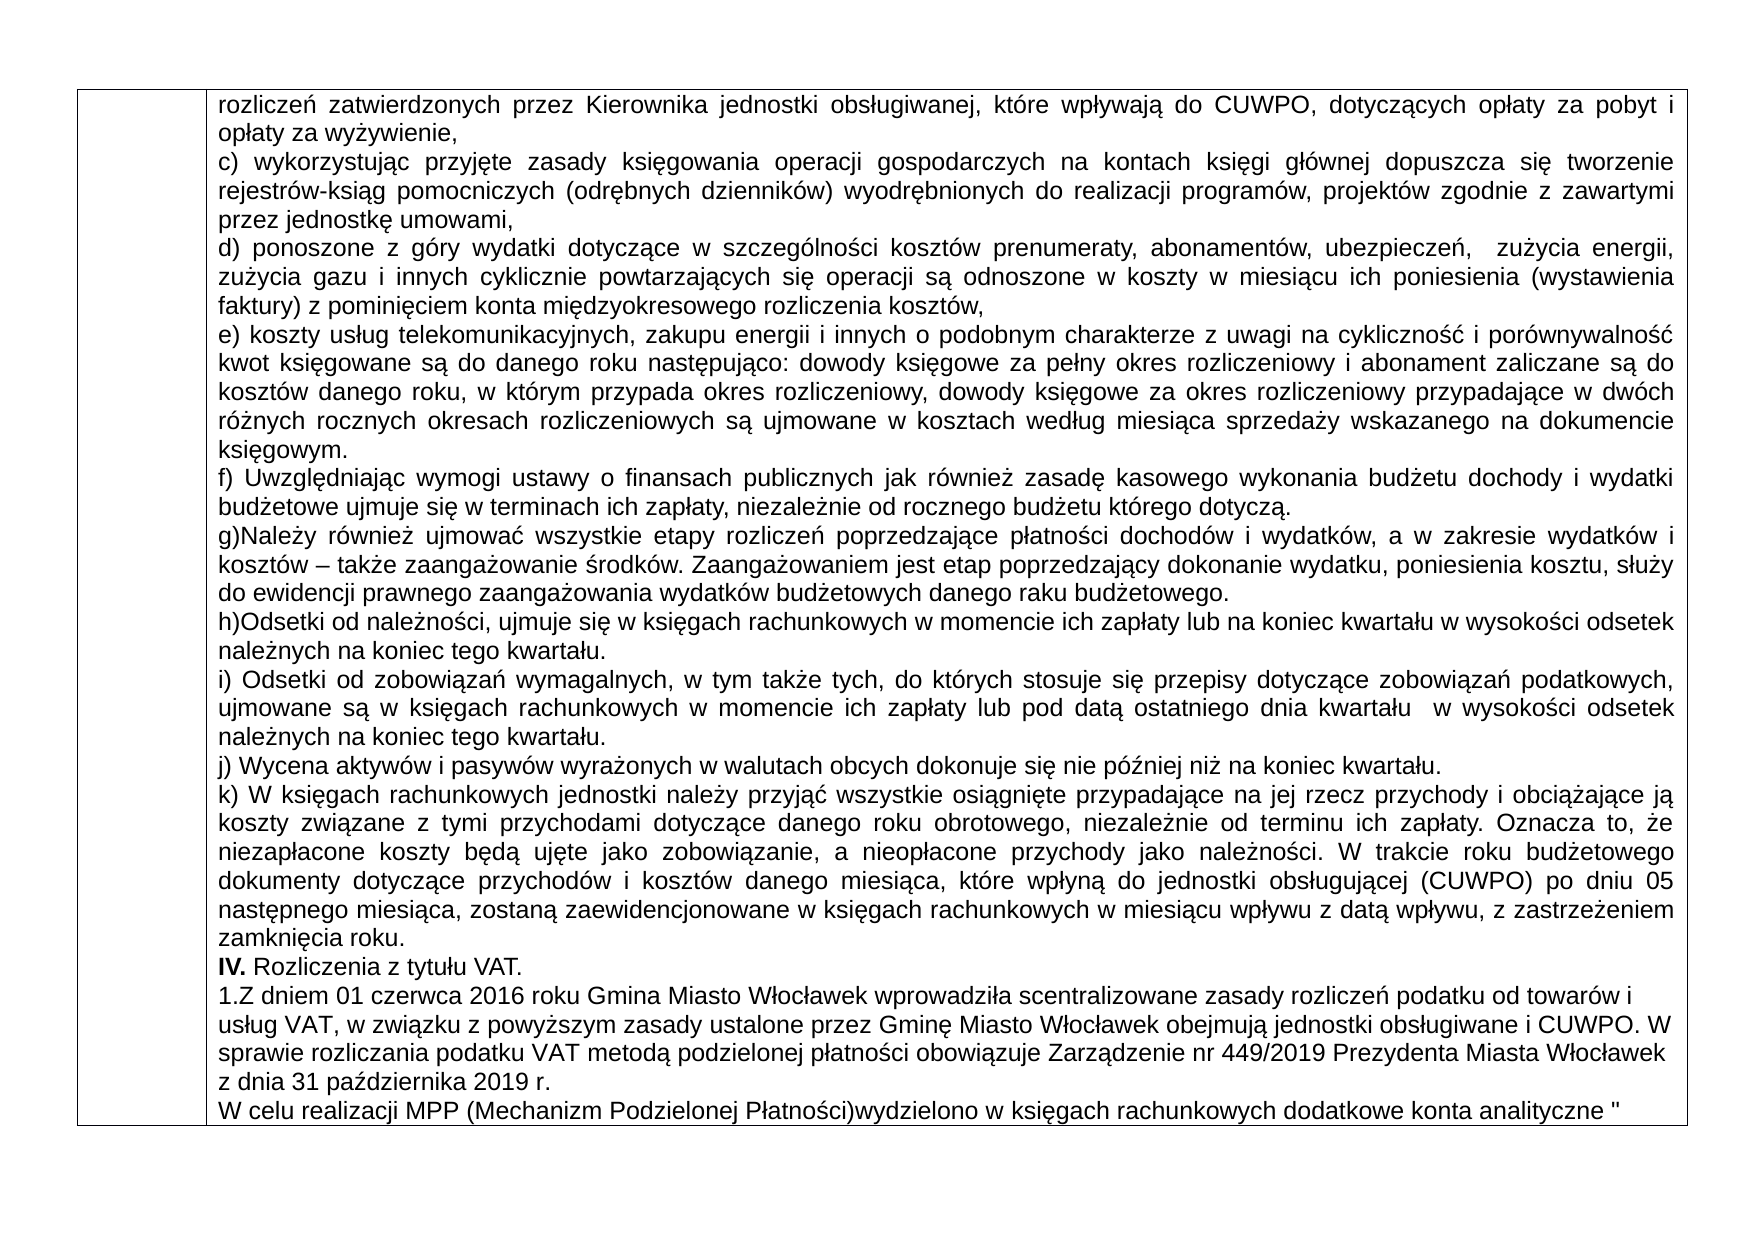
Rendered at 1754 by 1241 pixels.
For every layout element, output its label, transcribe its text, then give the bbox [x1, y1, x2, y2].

table_cell [78, 90, 206, 1125]
table_cell rozliczeń zatwierdzonych przez Kierownika jednostki obsługiwanej, które wpływają do CUWPO, dotyczących opłaty za pobyt i opłaty za wyżywienie, c) wykorzystując przyjęte zasady księgowania operacji gospodarczych na kontach księgi głównej dopuszcza się tworzenie rejestrów-ksiąg pomocniczych (odrębnych dzienników) wyodrębnionych do realizacji programów, projektów zgodnie z zawartymi przez jednostkę umowami, d) ponoszone z góry wydatki dotyczące w szczególności kosztów prenumeraty, abonamentów, ubezpieczeń, zużycia energii, zużycia gazu i innych cyklicznie powtarzających się operacji są odnoszone w koszty w miesiącu ich poniesienia (wystawienia faktury) z pominięciem konta międzyokresowego rozliczenia kosztów, e) koszty usług telekomunikacyjnych, zakupu energii i innych o podobnym charakterze z uwagi na cykliczność i porównywalność kwot księgowane są do danego roku następująco: dowody księgowe za pełny okres rozliczeniowy i abonament zaliczane są do kosztów danego roku, w którym przypada okres rozliczeniowy, dowody księgowe za okres rozliczeniowy przypadające w dwóch różnych rocznych okresach rozliczeniowych są ujmowane w kosztach według miesiąca sprzedaży wskazanego na dokumencie księgowym. f) Uwzględniając wymogi ustawy o finansach publicznych jak również zasadę kasowego wykonania budżetu dochody i wydatki budżetowe ujmuje się w terminach ich zapłaty, niezależnie od rocznego budżetu którego dotyczą. g)Należy również ujmować wszystkie etapy rozliczeń poprzedzające płatności dochodów i wydatków, a w zakresie wydatków i kosztów – także zaangażowanie środków. Zaangażowaniem jest etap poprzedzający dokonanie wydatku, poniesienia kosztu, służy do ewidencji prawnego zaangażowania wydatków budżetowych danego raku budżetowego. h)Odsetki od należności, ujmuje się w księgach rachunkowych w momencie ich zapłaty lub na koniec kwartału w wysokości odsetek należnych na koniec tego kwartału. i) Odsetki od zobowiązań wymagalnych, w tym także tych, do których stosuje się przepisy dotyczące zobowiązań podatkowych, ujmowane są w księgach rachunkowych w momencie ich zapłaty lub pod datą ostatniego dnia kwartału w wysokości odsetek należnych na koniec tego kwartału. j) Wycena aktywów i pasywów wyrażonych w walutach obcych dokonuje się nie później niż na koniec kwartału. k) W księgach rachunkowych jednostki należy przyjąć wszystkie osiągnięte przypadające na jej rzecz przychody i obciążające ją koszty związane z tymi przychodami dotyczące danego roku obrotowego, niezależnie od terminu ich zapłaty. Oznacza to, że niezapłacone koszty będą ujęte jako zobowiązanie, a nieopłacone przychody jako należności. W trakcie roku budżetowego dokumenty dotyczące przychodów i kosztów danego miesiąca, które wpłyną do jednostki obsługującej (CUWPO) po dniu 05 następnego miesiąca, zostaną zaewidencjonowane w księgach rachunkowych w miesiącu wpływu z datą wpływu, z zastrzeżeniem zamknięcia roku. IV. Rozliczenia z tytułu VAT. 1.Z dniem 01 czerwca 2016 roku Gmina Miasto Włocławek wprowadziła scentralizowane zasady rozliczeń podatku od towarów i usług VAT, w związku z powyższym zasady ustalone przez Gminę Miasto Włocławek obejmują jednostki obsługiwane i CUWPO. W sprawie rozliczania podatku VAT metodą podzielonej płatności obowiązuje Zarządzenie nr 449/2019 Prezydenta Miasta Włocławek z dnia 31 października 2019 r. W celu realizacji MPP (Mechanizm Podzielonej Płatności)wydzielono w księgach rachunkowych dodatkowe konta analityczne " [207, 90, 1687, 1125]
